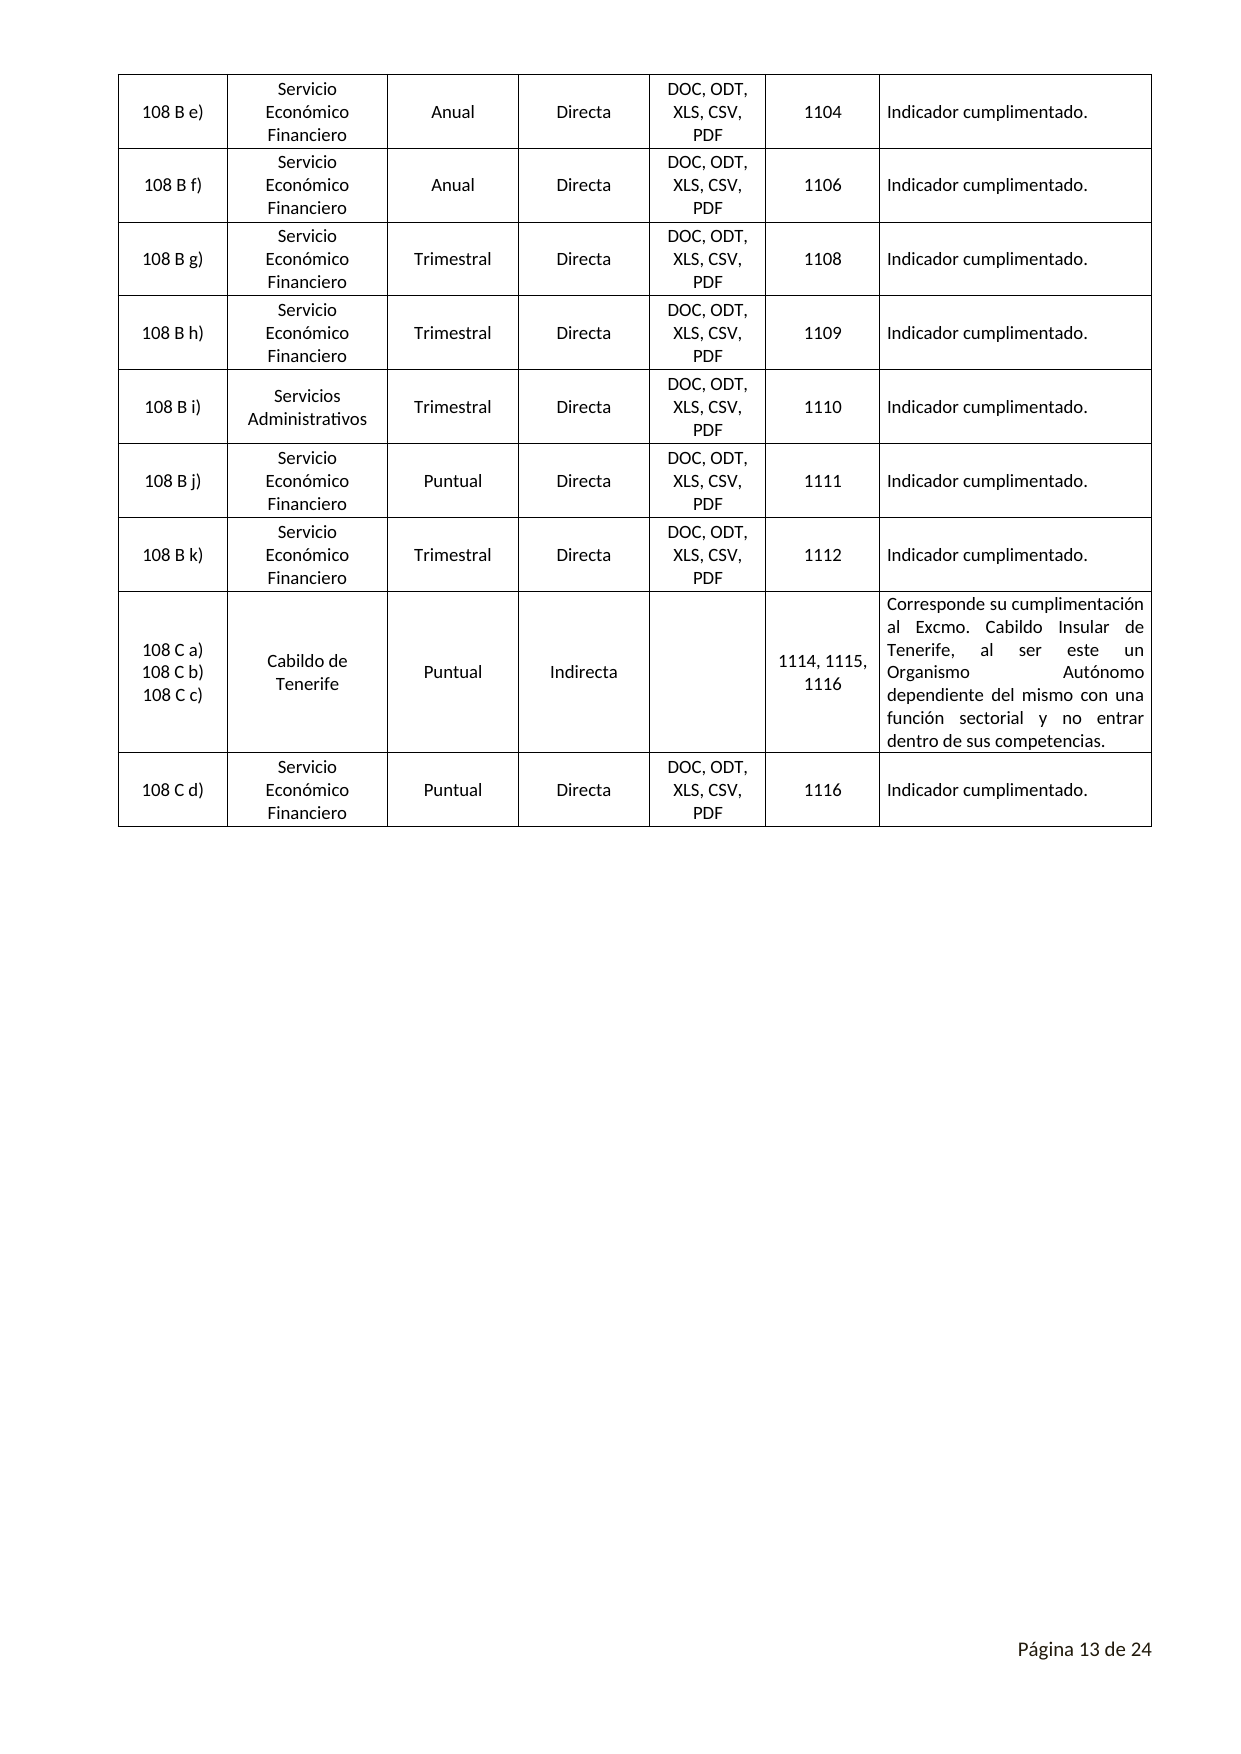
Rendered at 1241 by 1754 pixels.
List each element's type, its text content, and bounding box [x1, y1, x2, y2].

table_cell Directa [519, 444, 649, 517]
table_cell Indicador cumplimentado. [880, 753, 1151, 826]
table_cell Servicio Económico Financiero [228, 296, 387, 369]
table_cell Trimestral [388, 518, 518, 591]
table_cell Directa [519, 75, 649, 148]
table_cell 108 B f) [119, 149, 227, 222]
table_cell DOC, ODT, XLS, CSV, PDF [650, 370, 765, 443]
table_cell 108 B e) [119, 75, 227, 148]
table_cell 1114, 1115, 1116 [766, 592, 879, 752]
table_cell DOC, ODT, XLS, CSV, PDF [650, 518, 765, 591]
table_cell 108 B i) [119, 370, 227, 443]
table_cell Indicador cumplimentado. [880, 149, 1151, 222]
table_cell 1108 [766, 223, 879, 295]
table_cell Servicio Económico Financiero [228, 75, 387, 148]
table_cell 1111 [766, 444, 879, 517]
table_cell 1109 [766, 296, 879, 369]
table_cell Indicador cumplimentado. [880, 444, 1151, 517]
table_cell [650, 592, 765, 752]
table_cell Directa [519, 753, 649, 826]
table_cell Trimestral [388, 296, 518, 369]
table_cell DOC, ODT, XLS, CSV, PDF [650, 223, 765, 295]
table_cell Servicios Administrativos [228, 370, 387, 443]
table_cell 108 C d) [119, 753, 227, 826]
table_cell Puntual [388, 444, 518, 517]
table_cell 108 B k) [119, 518, 227, 591]
table_cell Trimestral [388, 370, 518, 443]
table_cell 1106 [766, 149, 879, 222]
table_cell Anual [388, 75, 518, 148]
table_cell Puntual [388, 592, 518, 752]
table_cell 1116 [766, 753, 879, 826]
table_cell Trimestral [388, 223, 518, 295]
table_cell Directa [519, 370, 649, 443]
table_cell Indicador cumplimentado. [880, 296, 1151, 369]
table_cell 1112 [766, 518, 879, 591]
table_cell Directa [519, 296, 649, 369]
table_cell Servicio Económico Financiero [228, 518, 387, 591]
table_cell Cabildo de Tenerife [228, 592, 387, 752]
table_cell Anual [388, 149, 518, 222]
table_cell DOC, ODT, XLS, CSV, PDF [650, 149, 765, 222]
table_cell Indicador cumplimentado. [880, 223, 1151, 295]
table_cell Servicio Económico Financiero [228, 223, 387, 295]
table_cell 1110 [766, 370, 879, 443]
table_cell DOC, ODT, XLS, CSV, PDF [650, 75, 765, 148]
table_cell DOC, ODT, XLS, CSV, PDF [650, 444, 765, 517]
table_cell Servicio Económico Financiero [228, 753, 387, 826]
table_cell Directa [519, 518, 649, 591]
table_cell Directa [519, 149, 649, 222]
table_cell Indicador cumplimentado. [880, 75, 1151, 148]
table_cell DOC, ODT, XLS, CSV, PDF [650, 753, 765, 826]
table_cell DOC, ODT, XLS, CSV, PDF [650, 296, 765, 369]
table_cell Puntual [388, 753, 518, 826]
table_cell 108 B g) [119, 223, 227, 295]
table_cell Indicador cumplimentado. [880, 518, 1151, 591]
table_cell Indirecta [519, 592, 649, 752]
table_cell 1104 [766, 75, 879, 148]
table_cell Servicio Económico Financiero [228, 444, 387, 517]
table_cell 108 B h) [119, 296, 227, 369]
table_cell 108 C a) 108 C b) 108 C c) [119, 592, 227, 752]
table_cell 108 B j) [119, 444, 227, 517]
table_cell Indicador cumplimentado. [880, 370, 1151, 443]
table_cell Corresponde su cumplimentación al Excmo. Cabildo Insular de Tenerife, al ser este un Organismo Autónomo dependiente del mismo con una función sectorial y no entrar dentro de sus competencias. [880, 592, 1151, 752]
table_cell Servicio Económico Financiero [228, 149, 387, 222]
table_cell Directa [519, 223, 649, 295]
